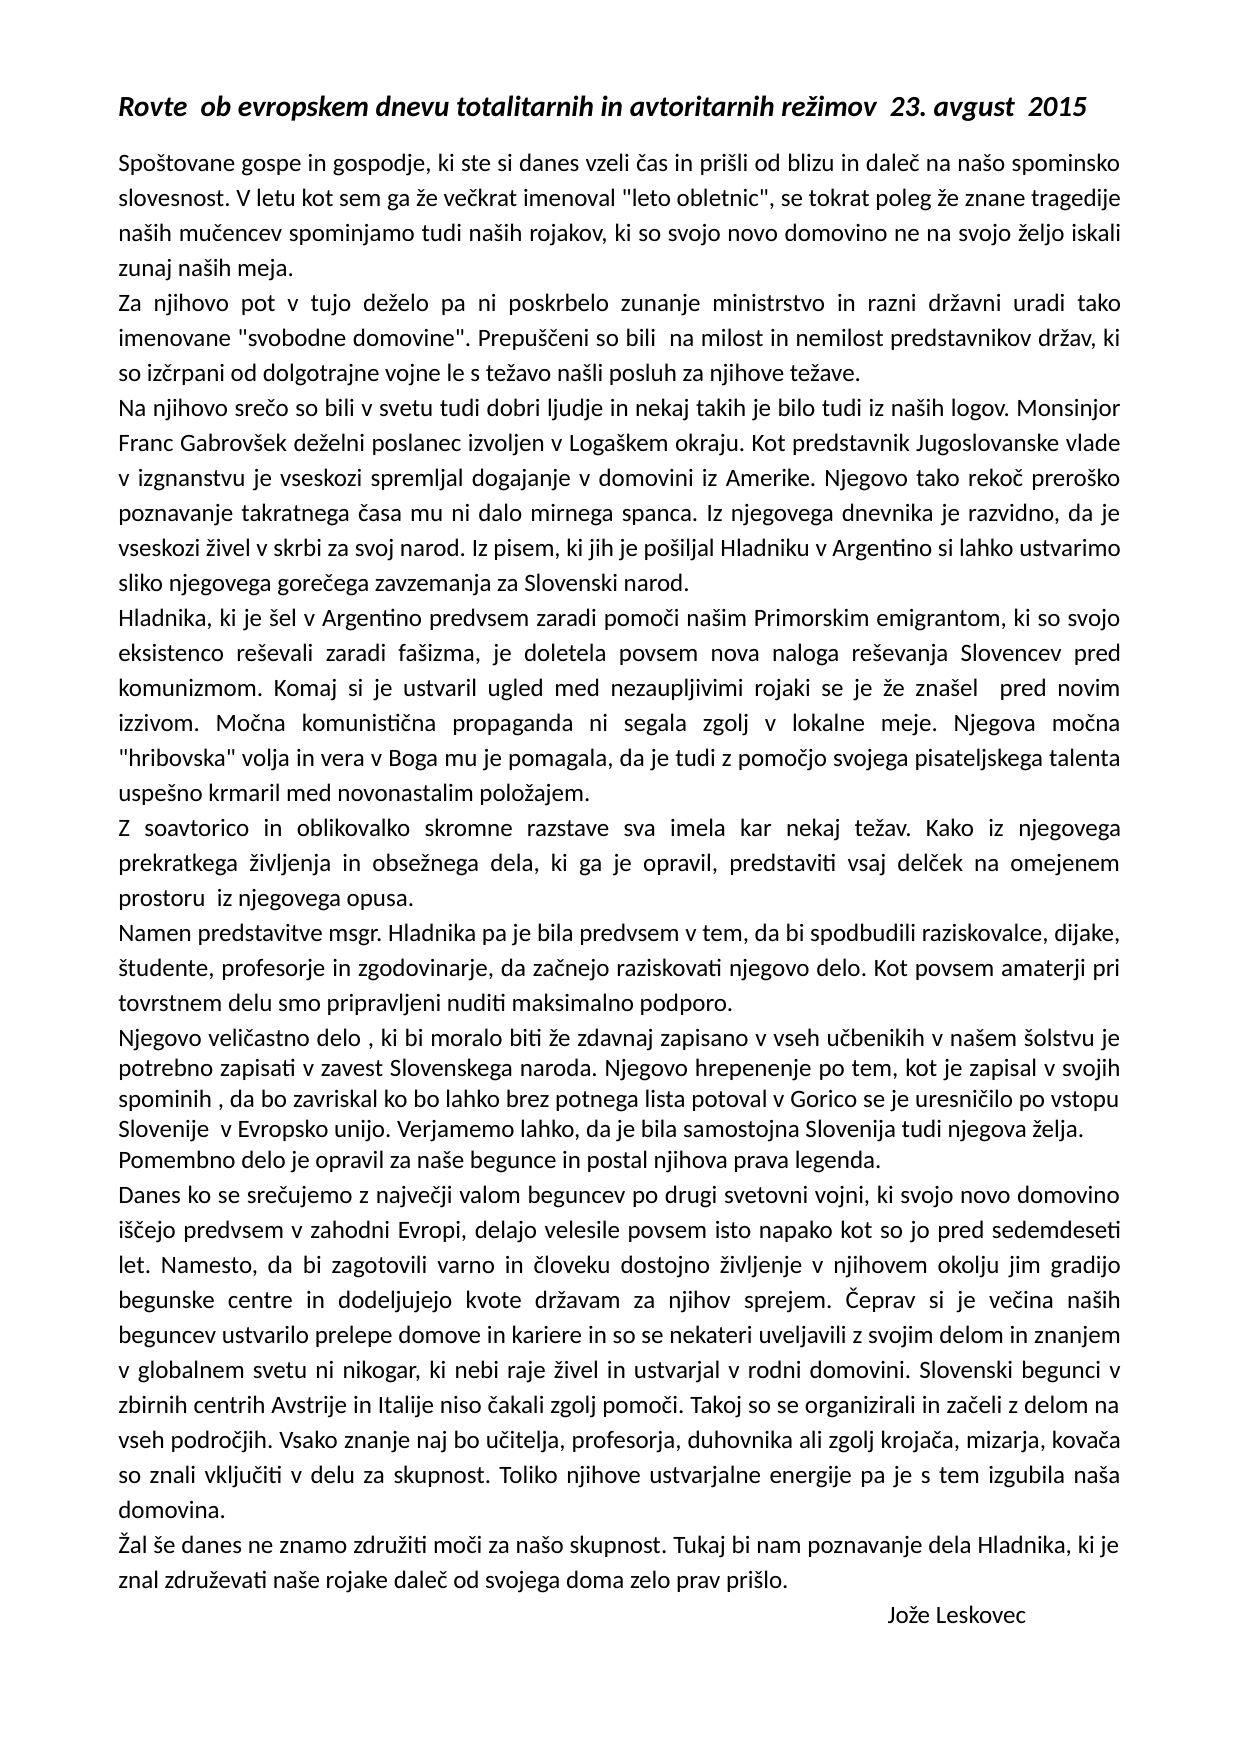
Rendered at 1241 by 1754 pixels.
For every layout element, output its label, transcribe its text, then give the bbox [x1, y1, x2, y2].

text Spoštovane gospe in gospodje, ki ste si danes vzeli čas in prišli od blizu in daleč na našo spominsko slovesnost. V letu kot sem ga že večkrat imenoval "leto obletnic", se tokrat poleg že znane tragedije naših mučencev spominjamo tudi naših rojakov, ki so svojo novo domovino ne na svojo željo iskali zunaj naših meja. [118, 147, 1122, 283]
text Žal še danes ne znamo združiti moči za našo skupnost. Tukaj bi nam poznavanje dela Hladnika, ki je znal združevati naše rojake daleč od svojega doma zelo prav prišlo. [118, 1529, 1122, 1595]
text Rovte ob evropskem dnevu totalitarnih in avtoritarnih režimov 23. avgust 2015 [118, 88, 1122, 124]
text Njegovo veličastno delo , ki bi moralo biti že zdavnaj zapisano v vseh učbenikih v našem šolstvu je potrebno zapisati v zavest Slovenskega naroda. Njegovo hrepenenje po tem, kot je zapisal v svojih spominih , da bo zavriskal ko bo lahko brez potnega lista potoval v Gorico se je uresničilo po vstopu Slovenije v Evropsko unijo. Verjamemo lahko, da je bila samostojna Slovenija tudi njegova želja. [118, 1022, 1122, 1144]
text Jože Leskovec [118, 1599, 1122, 1630]
text Pomembno delo je opravil za naše begunce in postal njihova prava legenda. [118, 1144, 1122, 1175]
text Namen predstavitve msgr. Hladnika pa je bila predvsem v tem, da bi spodbudili raziskovalce, dijake, študente, profesorje in zgodovinarje, da začnejo raziskovati njegovo delo. Kot povsem amaterji pri tovrstnem delu smo pripravljeni nuditi maksimalno podporo. [118, 917, 1122, 1018]
text Hladnika, ki je šel v Argentino predvsem zaradi pomoči našim Primorskim emigrantom, ki so svojo eksistenco reševali zaradi fašizma, je doletela povsem nova naloga reševanja Slovencev pred komunizmom. Komaj si je ustvaril ugled med nezaupljivimi rojaki se je že znašel pred novim izzivom. Močna komunistična propaganda ni segala zgolj v lokalne meje. Njegova močna "hribovska" volja in vera v Boga mu je pomagala, da je tudi z pomočjo svojega pisateljskega talenta uspešno krmaril med novonastalim položajem. [118, 602, 1122, 808]
text Na njihovo srečo so bili v svetu tudi dobri ljudje in nekaj takih je bilo tudi iz naših logov. Monsinjor Franc Gabrovšek deželni poslanec izvoljen v Logaškem okraju. Kot predstavnik Jugoslovanske vlade v izgnanstvu je vseskozi spremljal dogajanje v domovini iz Amerike. Njegovo tako rekoč preroško poznavanje takratnega časa mu ni dalo mirnega spanca. Iz njegovega dnevnika je razvidno, da je vseskozi živel v skrbi za svoj narod. Iz pisem, ki jih je pošiljal Hladniku v Argentino si lahko ustvarimo sliko njegovega gorečega zavzemanja za Slovenski narod. [118, 392, 1122, 598]
text Danes ko se srečujemo z največji valom beguncev po drugi svetovni vojni, ki svojo novo domovino iščejo predvsem v zahodni Evropi, delajo velesile povsem isto napako kot so jo pred sedemdeseti let. Namesto, da bi zagotovili varno in človeku dostojno življenje v njihovem okolju jim gradijo begunske centre in dodeljujejo kvote državam za njihov sprejem. Čeprav si je večina naših beguncev ustvarilo prelepe domove in kariere in so se nekateri uveljavili z svojim delom in znanjem v globalnem svetu ni nikogar, ki nebi raje živel in ustvarjal v rodni domovini. Slovenski begunci v zbirnih centrih Avstrije in Italije niso čakali zgolj pomoči. Takoj so se organizirali in začeli z delom na vseh področjih. Vsako znanje naj bo učitelja, profesorja, duhovnika ali zgolj krojača, mizarja, kovača so znali vključiti v delu za skupnost. Toliko njihove ustvarjalne energije pa je s tem izgubila naša domovina. [118, 1179, 1122, 1525]
text Z soavtorico in oblikovalko skromne razstave sva imela kar nekaj težav. Kako iz njegovega prekratkega življenja in obsežnega dela, ki ga je opravil, predstaviti vsaj delček na omejenem prostoru iz njegovega opusa. [118, 812, 1122, 913]
text Za njihovo pot v tujo deželo pa ni poskrbelo zunanje ministrstvo in razni državni uradi tako imenovane "svobodne domovine". Prepuščeni so bili na milost in nemilost predstavnikov držav, ki so izčrpani od dolgotrajne vojne le s težavo našli posluh za njihove težave. [118, 287, 1122, 388]
